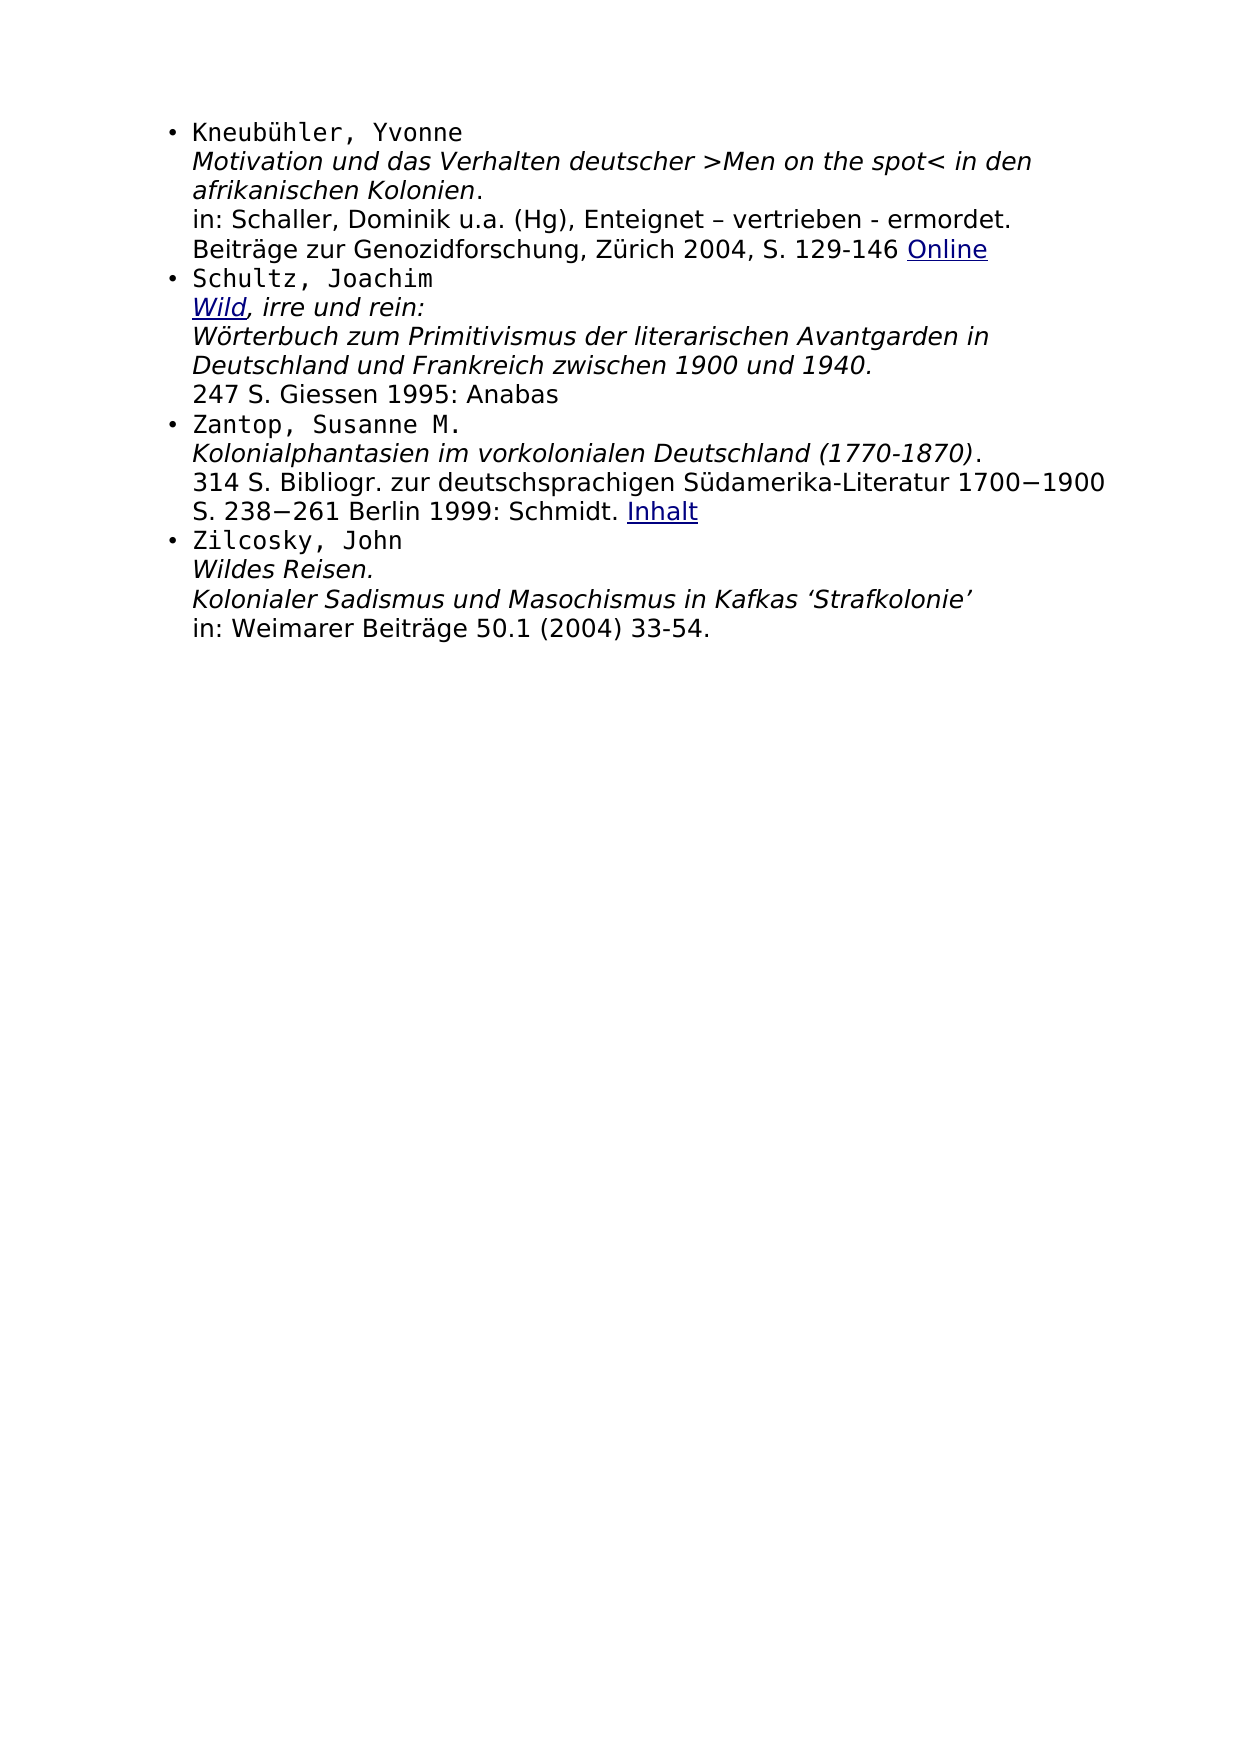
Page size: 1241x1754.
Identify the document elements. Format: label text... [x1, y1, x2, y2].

list Schultz, Joachim Wild, irre und rein: Wörterbuch zum Primitivismus der literarischen Avantgarden in Deutschland und Frankreich zwischen 1900 und 1940. 247 S. Giessen 1995: Anabas [177, 264, 1122, 410]
list Kneubühler, Yvonne Motivation und das Verhalten deutscher >Men on the spot< in den afrikanischen Kolonien. in: Schaller, Dominik u.a. (Hg), Enteignet – vertrieben - ermordet. Beiträge zur Genozidforschung, Zürich 2004, S. 129-146 Online [177, 118, 1122, 264]
list Zantop, Susanne M. Kolonialphantasien im vorkolonialen Deutschland (1770-1870). 314 S. Bibliogr. zur deutschsprachigen Südamerika-Literatur 1700−1900 S. 238−261 Berlin 1999: Schmidt. Inhalt [177, 410, 1122, 526]
list Zilcosky, John Wildes Reisen. Kolonialer Sadismus und Masochismus in Kafkas ‘Strafkolonie’ in: Weimarer Beiträge 50.1 (2004) 33-54. [177, 526, 1122, 643]
